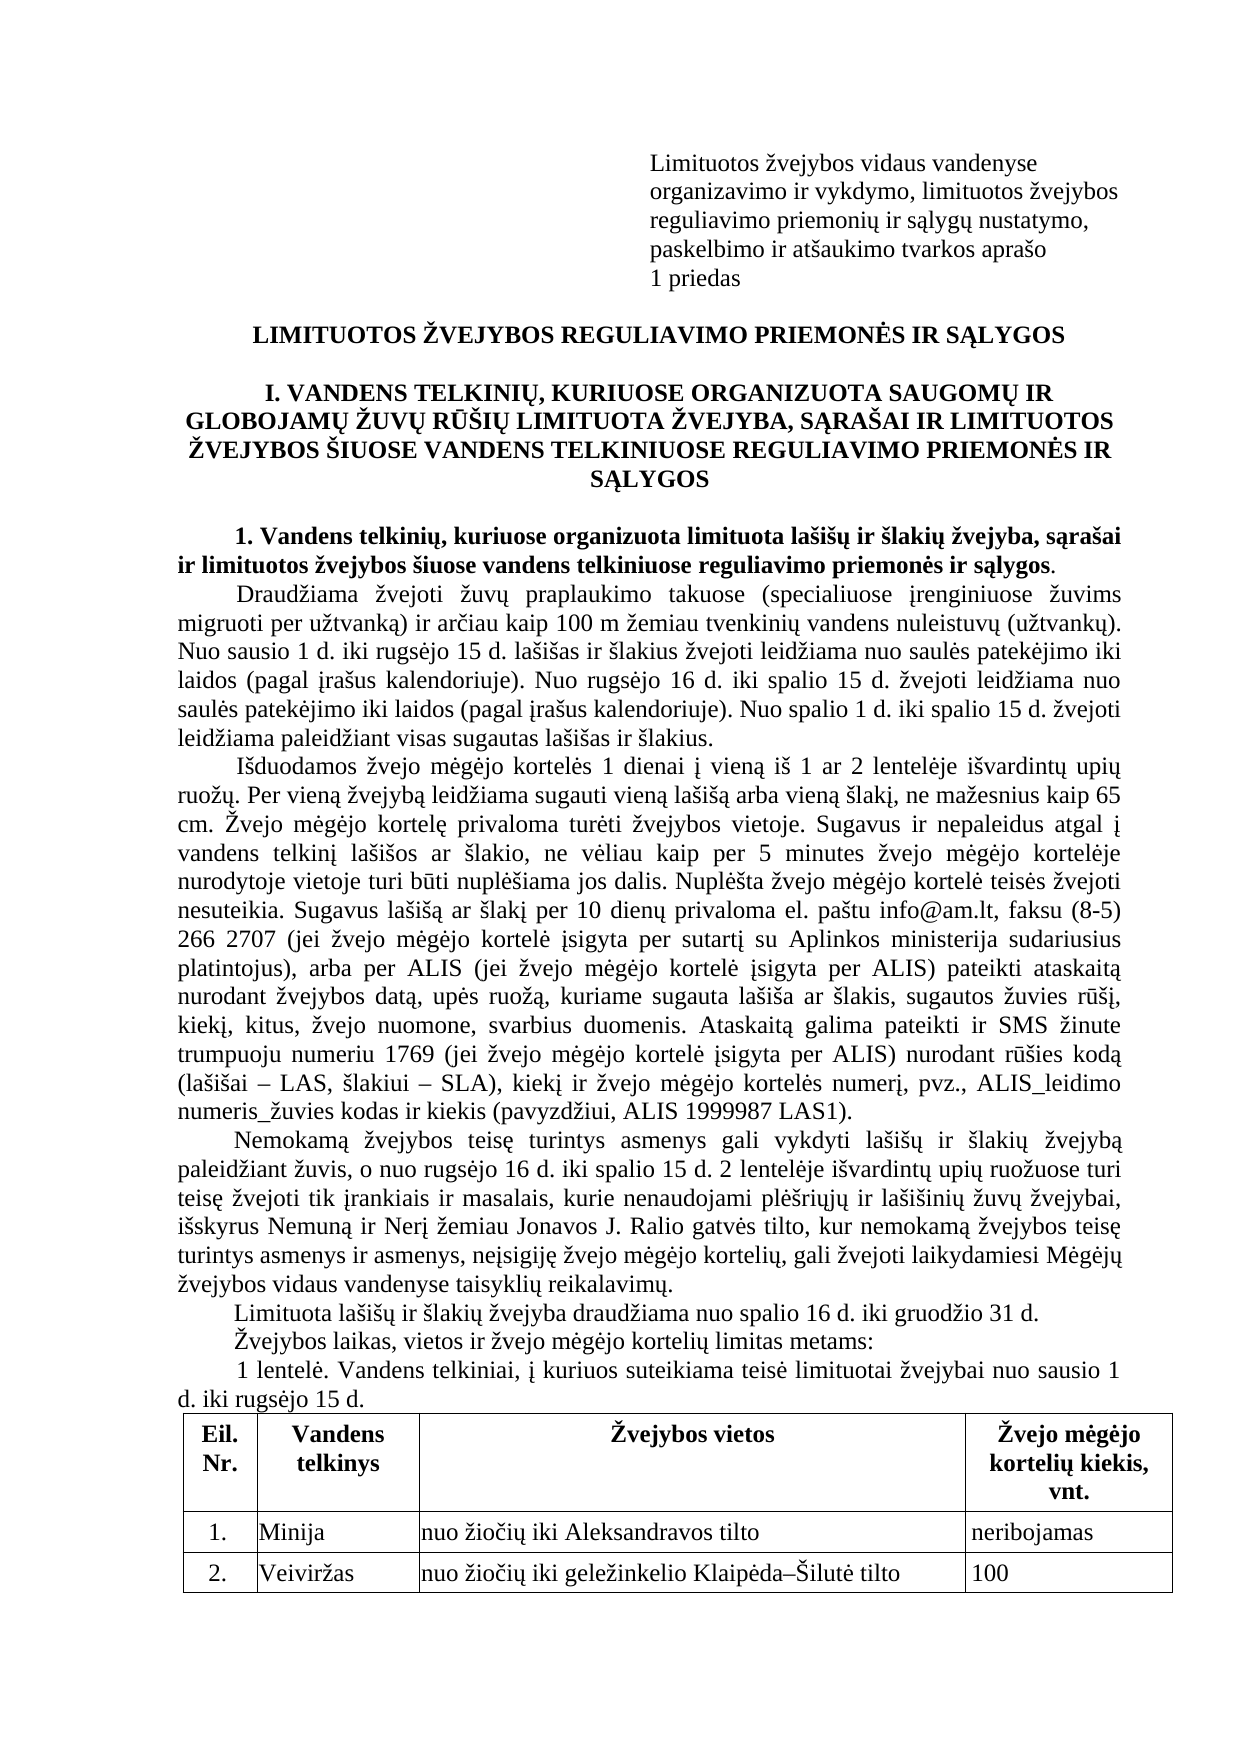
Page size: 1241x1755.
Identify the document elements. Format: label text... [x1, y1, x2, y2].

text Išduodamos žvejo mėgėjo kortelės 1 dienai į vieną iš 1 ar 2 lentelėje išvardintų upių ruožų. Per vieną žvejybą leidžiama sugauti vieną lašišą arba vieną šlakį, ne mažesnius kaip 65 cm. Žvejo mėgėjo kortelę privaloma turėti žvejybos vietoje. Sugavus ir nepaleidus atgal į vandens telkinį lašišos ar šlakio, ne vėliau kaip per 5 minutes žvejo mėgėjo kortelėje nurodytoje vietoje turi būti nuplėšiama jos dalis. Nuplėšta žvejo mėgėjo kortelė teisės žvejoti nesuteikia. Sugavus lašišą ar šlakį per 10 dienų privaloma el. paštu info@am.lt, faksu (8-5) 266 2707 (jei žvejo mėgėjo kortelė įsigyta per sutartį su Aplinkos ministerija sudariusius platintojus), arba per ALIS (jei žvejo mėgėjo kortelė įsigyta per ALIS) pateikti ataskaitą nurodant žvejybos datą, upės ruožą, kuriame sugauta lašiša ar šlakis, sugautos žuvies rūšį, kiekį, kitus, žvejo nuomone, svarbius duomenis. Ataskaitą galima pateikti ir SMS žinute trumpuoju numeriu 1769 (jei žvejo mėgėjo kortelė įsigyta per ALIS) nurodant rūšies kodą (lašišai – LAS, šlakiui – SLA), kiekį ir žvejo mėgėjo kortelės numerį, pvz., ALIS_leidimo numeris_žuvies kodas ir kiekis (pavyzdžiui, ALIS 1999987 LAS1). [177, 751, 1122, 1125]
text 1 lentelė. Vandens telkiniai, į kuriuos suteikiama teisė limituotai žvejybai nuo sausio 1 d. iki rugsėjo 15 d. [177, 1355, 1122, 1413]
text Limituotos žvejybos vidaus vandenyse organizavimo ir vykdymo, limituotos žvejybos reguliavimo priemonių ir sąlygų nustatymo, paskelbimo ir atšaukimo tvarkos aprašo [649, 148, 1122, 263]
table_cell Veiviržas [258, 1553, 419, 1592]
text Draudžiama žvejoti žuvų praplaukimo takuose (specialiuose įrenginiuose žuvims migruoti per užtvanką) ir arčiau kaip 100 m žemiau tvenkinių vandens nuleistuvų (užtvankų). Nuo sausio 1 d. iki rugsėjo 15 d. lašišas ir šlakius žvejoti leidžiama nuo saulės patekėjimo iki laidos (pagal įrašus kalendoriuje). Nuo rugsėjo 16 d. iki spalio 15 d. žvejoti leidžiama nuo saulės patekėjimo iki laidos (pagal įrašus kalendoriuje). Nuo spalio 1 d. iki spalio 15 d. žvejoti leidžiama paleidžiant visas sugautas lašišas ir šlakius. [177, 579, 1122, 751]
text Limituota lašišų ir šlakių žvejyba draudžiama nuo spalio 16 d. iki gruodžio 31 d. [177, 1298, 1122, 1326]
table_cell nuo žiočių iki Aleksandravos tilto [420, 1512, 965, 1552]
text 1. Vandens telkinių, kuriuose organizuota limituota lašišų ir šlakių žvejyba, sąrašai ir limituotos žvejybos šiuose vandens telkiniuose reguliavimo priemonės ir sąlygos. [177, 521, 1122, 579]
text 1 priedas [649, 263, 1122, 291]
table_cell Minija [258, 1512, 419, 1552]
table_header Žvejo mėgėjo kortelių kiekis, vnt. [966, 1414, 1172, 1511]
table_cell neribojamas [966, 1512, 1172, 1552]
table_header Eil. Nr. [184, 1414, 257, 1511]
table_cell 1. [184, 1512, 257, 1552]
text LIMITUOTOS ŽVEJYBOS REGULIAVIMO PRIEMONĖS IR SĄLYGOS [177, 320, 1122, 349]
text Žvejybos laikas, vietos ir žvejo mėgėjo kortelių limitas metams: [177, 1326, 1122, 1355]
text Nemokamą žvejybos teisę turintys asmenys gali vykdyti lašišų ir šlakių žvejybą paleidžiant žuvis, o nuo rugsėjo 16 d. iki spalio 15 d. 2 lentelėje išvardintų upių ruožuose turi teisę žvejoti tik įrankiais ir masalais, kurie nenaudojami plėšriųjų ir lašišinių žuvų žvejybai, išskyrus Nemuną ir Nerį žemiau Jonavos J. Ralio gatvės tilto, kur nemokamą žvejybos teisę turintys asmenys ir asmenys, neįsigiję žvejo mėgėjo kortelių, gali žvejoti laikydamiesi Mėgėjų žvejybos vidaus vandenyse taisyklių reikalavimų. [177, 1125, 1122, 1298]
table_cell 100 [966, 1553, 1172, 1592]
text I. VANDENS TELKINIŲ, KURIUOSE ORGANIZUOTA SAUGOMŲ IR GLOBOJAMŲ ŽUVŲ RŪŠIŲ LIMITUOTA ŽVEJYBA, SĄRAŠAI IR LIMITUOTOS ŽVEJYBOS ŠIUOSE VANDENS TELKINIUOSE REGULIAVIMO PRIEMONĖS IR SĄLYGOS [177, 378, 1122, 493]
table_header Vandens telkinys [258, 1414, 419, 1511]
table_cell 2. [184, 1553, 257, 1592]
table_cell nuo žiočių iki geležinkelio Klaipėda–Šilutė tilto [420, 1553, 965, 1592]
table_header Žvejybos vietos [420, 1414, 965, 1511]
